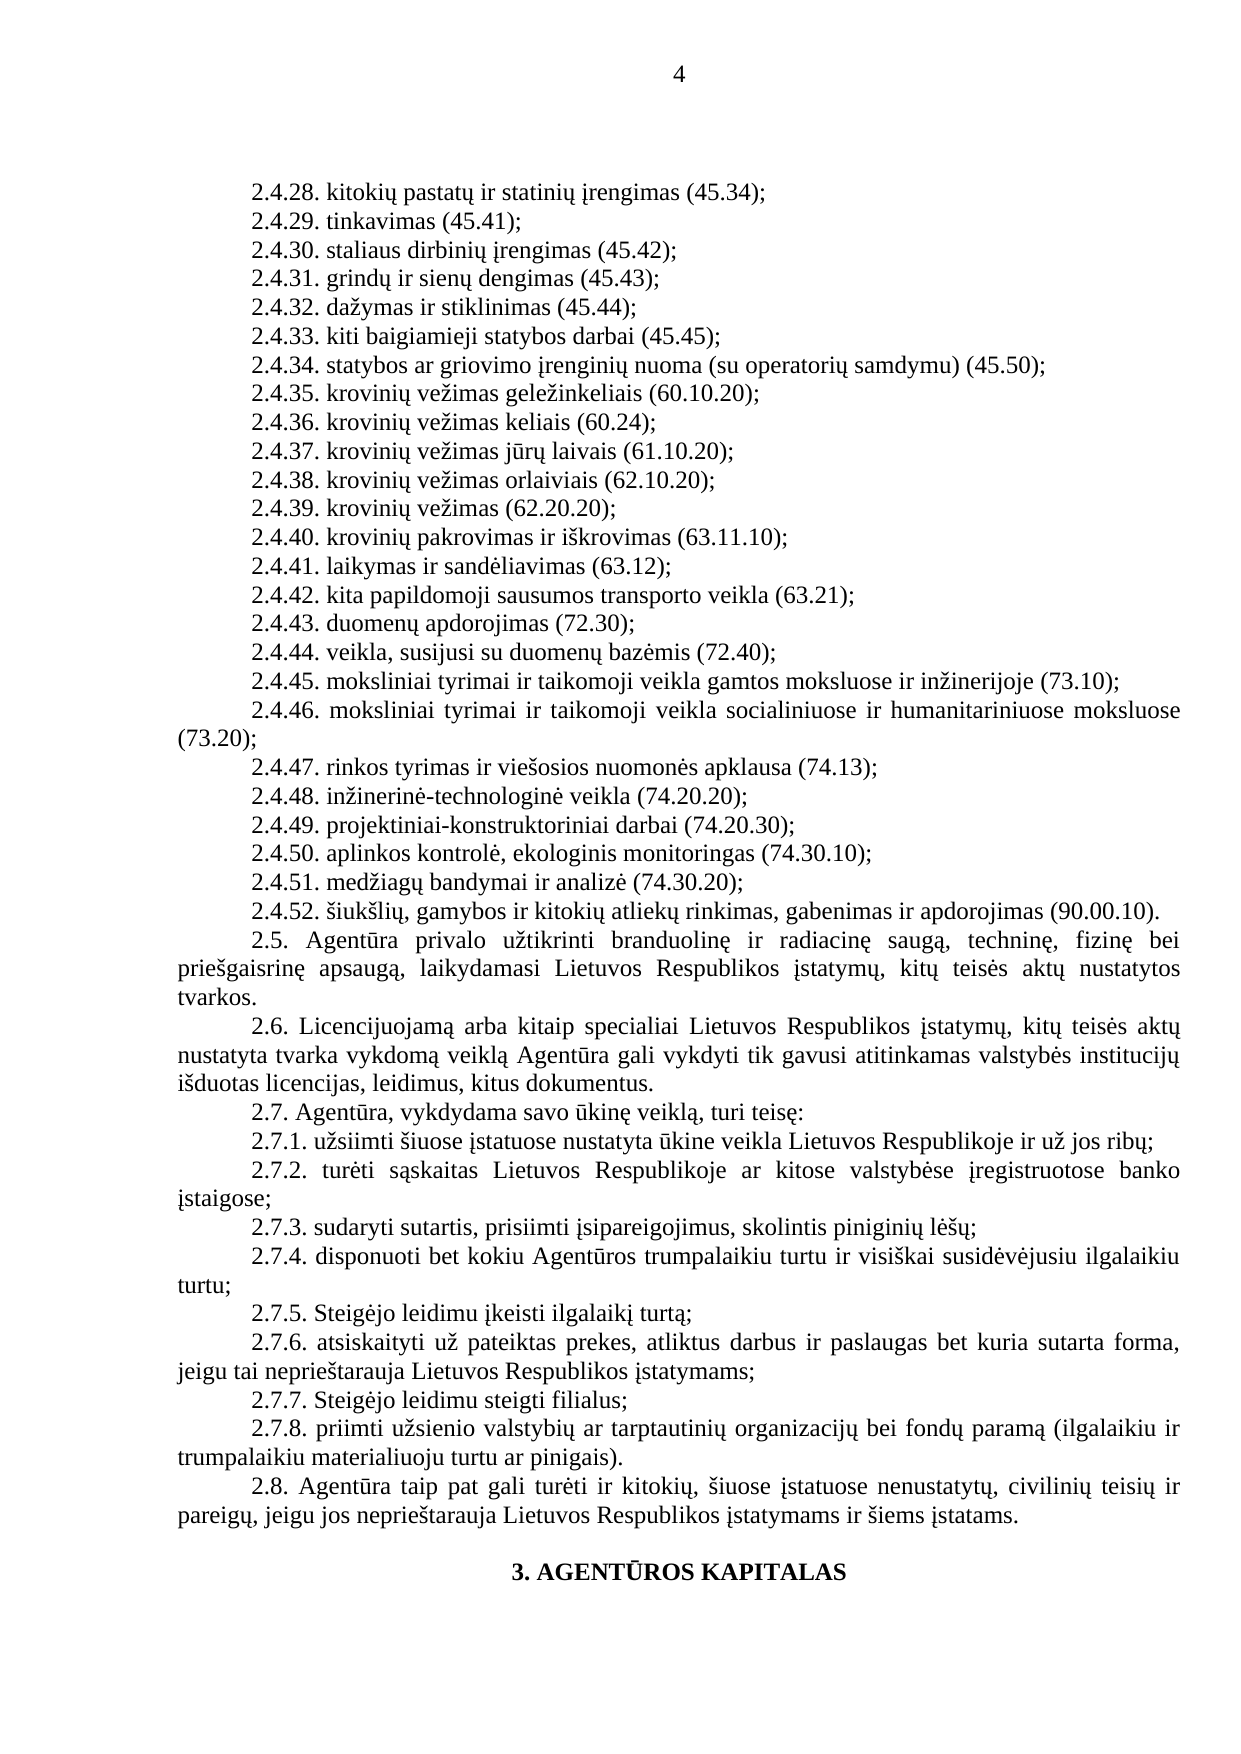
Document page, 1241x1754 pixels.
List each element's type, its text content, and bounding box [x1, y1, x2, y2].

text 2.4.50. aplinkos kontrolė, ekologinis monitoringas (74.30.10); [177, 838, 1181, 867]
text 2.4.40. krovinių pakrovimas ir iškrovimas (63.11.10); [177, 522, 1181, 551]
text 2.4.30. staliaus dirbinių įrengimas (45.42); [177, 235, 1181, 263]
text 2.4.29. tinkavimas (45.41); [177, 206, 1181, 235]
text 2.4.45. moksliniai tyrimai ir taikomoji veikla gamtos moksluose ir inžinerijoje (73.10); [177, 666, 1181, 695]
text 2.4.31. grindų ir sienų dengimas (45.43); [177, 263, 1181, 292]
text 2.4.47. rinkos tyrimas ir viešosios nuomonės apklausa (74.13); [177, 752, 1181, 781]
text 2.5. Agentūra privalo užtikrinti branduolinę ir radiacinę saugą, techninę, fizinę bei priešgaisrinę apsaugą, laikydamasi Lietuvos Respublikos įstatymų, kitų teisės aktų nustatytos tvarkos. [177, 925, 1181, 1011]
text 2.7.8. priimti užsienio valstybių ar tarptautinių organizacijų bei fondų paramą (ilgalaikiu ir trumpalaikiu materialiuoju turtu ar pinigais). [177, 1413, 1181, 1471]
text 2.4.49. projektiniai-konstruktoriniai darbai (74.20.30); [177, 810, 1181, 838]
text 2.4.43. duomenų apdorojimas (72.30); [177, 608, 1181, 637]
text 2.7.3. sudaryti sutartis, prisiimti įsipareigojimus, skolintis piniginių lėšų; [177, 1212, 1181, 1241]
text 2.4.41. laikymas ir sandėliavimas (63.12); [177, 551, 1181, 580]
text 2.4.36. krovinių vežimas keliais (60.24); [177, 407, 1181, 436]
text 2.6. Licencijuojamą arba kitaip specialiai Lietuvos Respublikos įstatymų, kitų teisės aktų nustatyta tvarka vykdomą veiklą Agentūra gali vykdyti tik gavusi atitinkamas valstybės institucijų išduotas licencijas, leidimus, kitus dokumentus. [177, 1011, 1181, 1097]
text 2.4.39. krovinių vežimas (62.20.20); [177, 493, 1181, 522]
text 2.7.2. turėti sąskaitas Lietuvos Respublikoje ar kitose valstybėse įregistruotose banko įstaigose; [177, 1155, 1181, 1212]
text 2.4.34. statybos ar griovimo įrenginių nuoma (su operatorių samdymu) (45.50); [177, 350, 1181, 378]
text 2.4.33. kiti baigiamieji statybos darbai (45.45); [177, 321, 1181, 350]
text 2.4.46. moksliniai tyrimai ir taikomoji veikla socialiniuose ir humanitariniuose moksluose (73.20); [177, 695, 1181, 752]
text 2.4.51. medžiagų bandymai ir analizė (74.30.20); [177, 867, 1181, 896]
text 2.7.5. Steigėjo leidimu įkeisti ilgalaikį turtą; [177, 1298, 1181, 1327]
text 3. Agentūros kapitalas [177, 1557, 1181, 1586]
text 2.4.32. dažymas ir stiklinimas (45.44); [177, 292, 1181, 321]
text 2.4.35. krovinių vežimas geležinkeliais (60.10.20); [177, 378, 1181, 407]
text 2.7.1. užsiimti šiuose įstatuose nustatyta ūkine veikla Lietuvos Respublikoje ir už jos ribų; [177, 1126, 1181, 1155]
text 2.7.7. Steigėjo leidimu steigti filialus; [177, 1385, 1181, 1413]
text 2.7.4. disponuoti bet kokiu Agentūros trumpalaikiu turtu ir visiškai susidėvėjusiu ilgalaikiu turtu; [177, 1241, 1181, 1298]
text 2.4.52. šiukšlių, gamybos ir kitokių atliekų rinkimas, gabenimas ir apdorojimas (90.00.10). [177, 896, 1181, 925]
text 2.4.38. krovinių vežimas orlaiviais (62.10.20); [177, 465, 1181, 493]
text 2.4.42. kita papildomoji sausumos transporto veikla (63.21); [177, 580, 1181, 608]
text 2.7.6. atsiskaityti už pateiktas prekes, atliktus darbus ir paslaugas bet kuria sutarta forma, jeigu tai neprieštarauja Lietuvos Respublikos įstatymams; [177, 1327, 1181, 1385]
text 2.7. Agentūra, vykdydama savo ūkinę veiklą, turi teisę: [177, 1097, 1181, 1126]
text 2.4.28. kitokių pastatų ir statinių įrengimas (45.34); [177, 177, 1181, 206]
text 2.4.48. inžinerinė-technologinė veikla (74.20.20); [177, 781, 1181, 810]
text 2.8. Agentūra taip pat gali turėti ir kitokių, šiuose įstatuose nenustatytų, civilinių teisių ir pareigų, jeigu jos neprieštarauja Lietuvos Respublikos įstatymams ir šiems įstatams. [177, 1471, 1181, 1528]
text 2.4.44. veikla, susijusi su duomenų bazėmis (72.40); [177, 637, 1181, 666]
text 2.4.37. krovinių vežimas jūrų laivais (61.10.20); [177, 436, 1181, 465]
